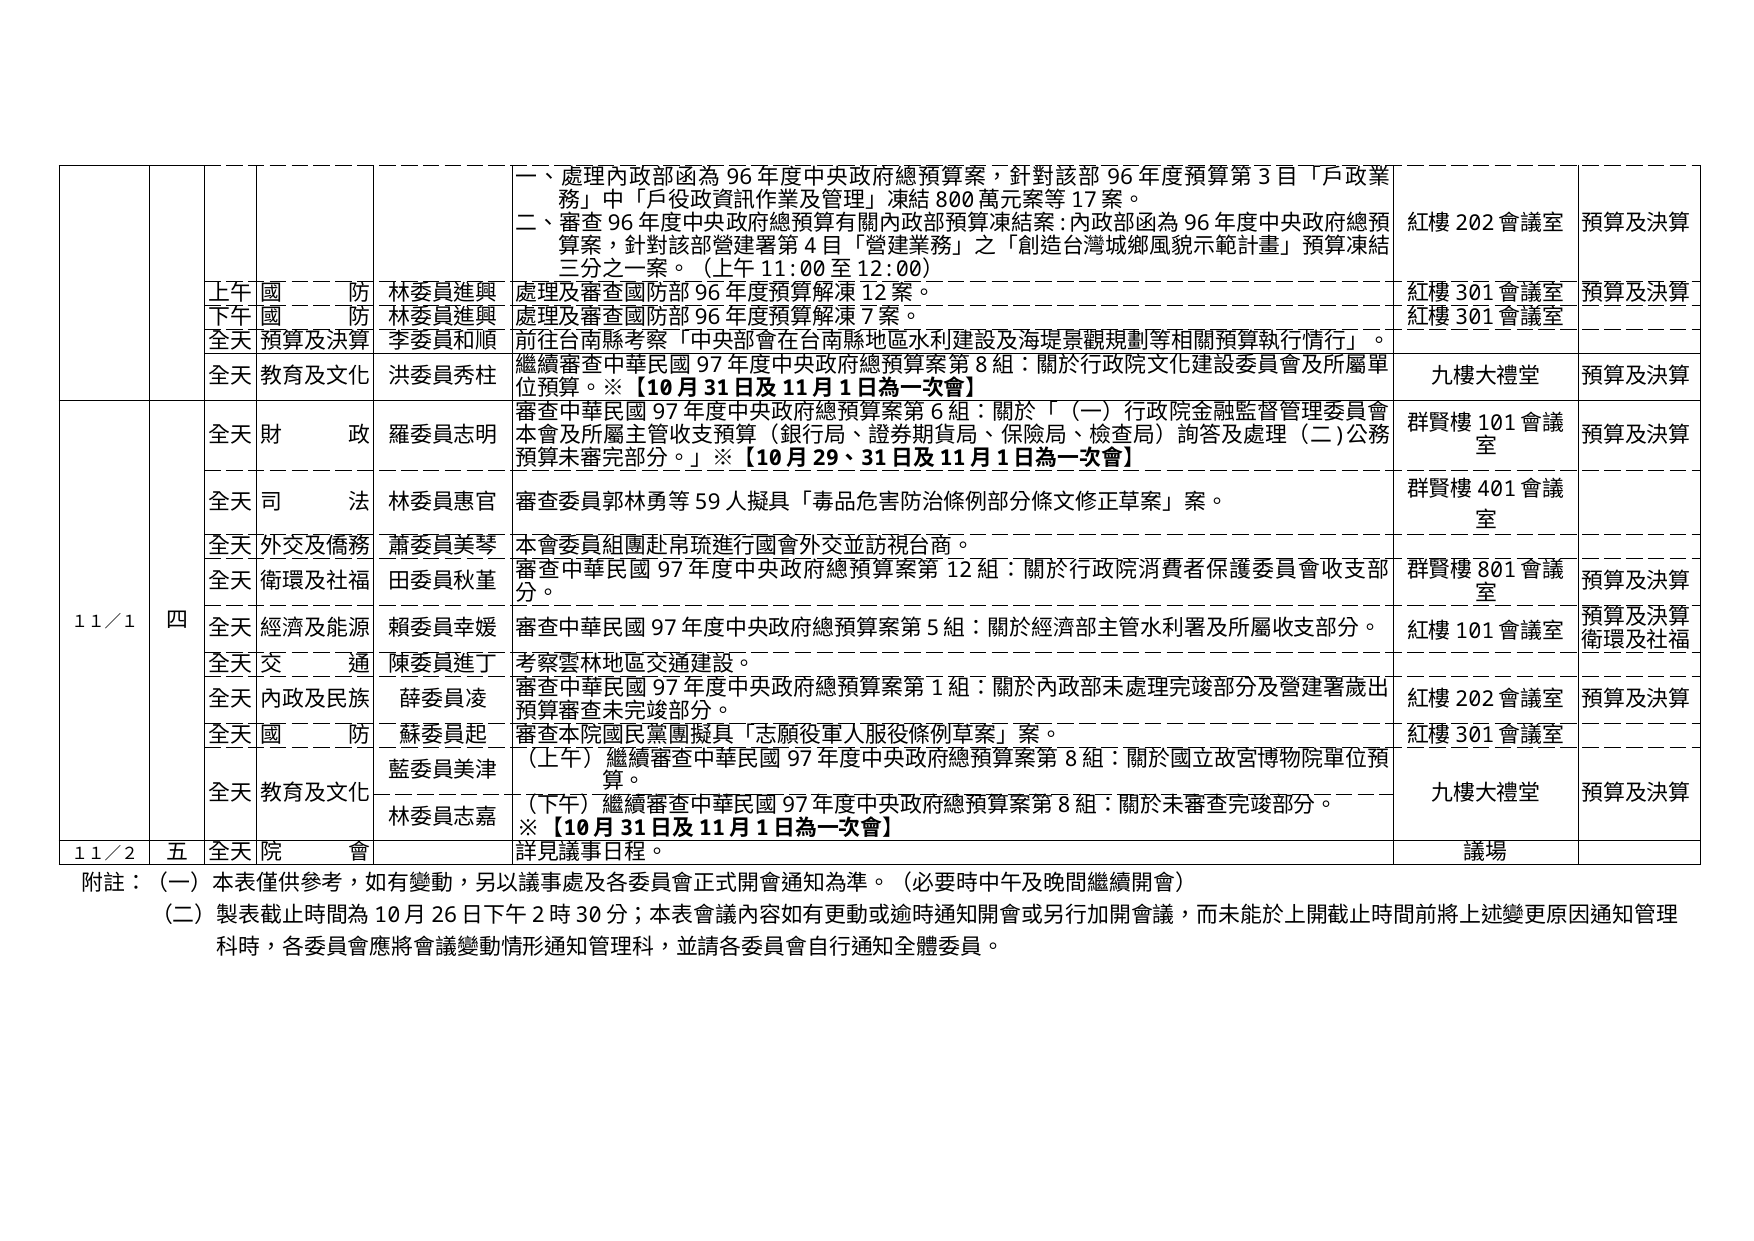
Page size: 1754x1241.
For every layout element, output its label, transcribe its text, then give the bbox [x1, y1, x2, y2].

table_cell [60, 166, 149, 400]
table_cell 預算及決算 [257, 329, 373, 353]
table_cell 林委員進興 [374, 305, 512, 329]
table_cell 全天 [205, 558, 256, 605]
table_cell 四 [150, 401, 204, 840]
table_cell 預算及決算 [1579, 676, 1700, 723]
table_cell 陳委員進丁 [374, 652, 512, 676]
table_cell [1579, 329, 1700, 353]
table_cell [1394, 534, 1578, 558]
table_cell 教育及文化 [257, 354, 373, 400]
table_cell 外交及僑務 [257, 534, 373, 558]
table_cell 全天 [205, 470, 256, 534]
table_cell [1579, 305, 1700, 329]
table_cell 全天 [205, 723, 256, 747]
table_cell 前往台南縣考察「中央部會在台南縣地區水利建設及海堤景觀規劃等相關預算執行情行」。 [513, 329, 1393, 353]
table_cell 內政及民族 [257, 676, 373, 723]
table_cell 紅樓202會議室 [1394, 165, 1578, 281]
table_cell 審查中華民國97年度中央政府總預算案第6組：關於「（一）行政院金融監督管理委員會本會及所屬主管收支預算（銀行局、證券期貨局、保險局、檢查局）詢答及處理（二)公務預算未審完部分。」※【10月29、31日及11月1日為一次會】 [513, 401, 1393, 469]
table_cell 全天 [205, 652, 256, 676]
table_cell 五 [150, 841, 204, 864]
table_cell 詳見議事日程。 [513, 841, 1393, 864]
table_cell 審查中華民國97年度中央政府總預算案第5組：關於經濟部主管水利署及所屬收支部分。 [513, 605, 1393, 652]
table_cell 群賢樓801會議室 [1394, 558, 1578, 605]
table_cell （上午）繼續審查中華民國97年度中央政府總預算案第8組：關於國立故宮博物院單位預算。 [513, 747, 1393, 793]
table_cell 藍委員美津 [374, 747, 512, 793]
table_cell 審查本院國民黨團擬具「志願役軍人服役條例草案」案。 [513, 723, 1393, 747]
table_cell 全天 [205, 401, 256, 469]
table_cell 審查中華民國97年度中央政府總預算案第1組：關於內政部未處理完竣部分及營建署歲出預算審查未完竣部分。 [513, 676, 1393, 723]
table_cell 經濟及能源 [257, 605, 373, 652]
table_cell 處理及審查國防部96年度預算解凍7案。 [513, 305, 1393, 329]
table_cell １１／２ [60, 841, 149, 864]
table_cell 林委員惠官 [374, 470, 512, 534]
table_cell 國 防 [257, 723, 373, 747]
table_cell 院 會 [257, 841, 373, 864]
table_cell 紅樓101會議室 [1394, 605, 1578, 652]
table_cell 衛環及社福 [257, 558, 373, 605]
table_cell 本會委員組團赴帛琉進行國會外交並訪視台商。 [513, 534, 1393, 558]
table_cell 蘇委員起 [374, 723, 512, 747]
table_cell 教育及文化 [257, 747, 373, 840]
table_cell 全天 [205, 534, 256, 558]
table_cell 財 政 [257, 401, 373, 469]
table_cell 國 防 [257, 281, 373, 305]
table_cell 預算及決算 [1579, 558, 1700, 605]
table_cell 交 通 [257, 652, 373, 676]
table_cell 預算及決算 衛環及社福 [1579, 605, 1700, 652]
table_cell 九樓大禮堂 [1394, 747, 1578, 840]
table_cell 上午 [205, 281, 256, 305]
table_cell 薛委員凌 [374, 676, 512, 723]
table_cell 九樓大禮堂 [1394, 354, 1578, 400]
table_cell 全天 [205, 329, 256, 353]
table_cell 李委員和順 [374, 329, 512, 353]
table_cell 預算及決算 [1579, 354, 1700, 400]
text （二）製表截止時間為10月26日下午2時30分；本表會議內容如有更動或逾時通知開會或另行加開會議，而未能於上開截止時間前將上述變更原因通知管理科時，各委員會應將會議變動情形通知管理科，並請各委員會自行通知全體委員。 [151, 897, 1695, 960]
table_cell 審查中華民國97年度中央政府總預算案第12組：關於行政院消費者保護委員會收支部分。 [513, 558, 1393, 605]
table_cell （下午）繼續審查中華民國97年度中央政府總預算案第8組：關於未審查完竣部分。 ※【10月31日及11月1日為一次會】 [513, 794, 1393, 840]
table_cell 處理及審查國防部96年度預算解凍12案。 [513, 281, 1393, 305]
table_cell 預算及決算 [1579, 401, 1700, 469]
table_cell 全天 [205, 747, 256, 840]
table_cell [374, 841, 512, 864]
table_cell 下午 [205, 305, 256, 329]
table_cell [257, 165, 373, 281]
table_cell [1579, 723, 1700, 747]
table_cell 群賢樓401會議室 [1394, 470, 1578, 534]
table_cell 全天 [205, 605, 256, 652]
table_cell [205, 165, 256, 281]
table_cell 群賢樓101會議室 [1394, 401, 1578, 469]
table_cell 全天 [205, 676, 256, 723]
table_cell [1579, 652, 1700, 676]
table_cell １１／１ [60, 401, 149, 840]
table_cell 紅樓202會議室 [1394, 676, 1578, 723]
table_cell 全天 [205, 354, 256, 400]
table_cell 田委員秋堇 [374, 558, 512, 605]
table_cell 預算及決算 [1579, 281, 1700, 305]
table_cell 賴委員幸媛 [374, 605, 512, 652]
table_cell 林委員志嘉 [374, 794, 512, 840]
table_cell [1579, 841, 1700, 864]
table_cell [1579, 470, 1700, 534]
table_cell 司 法 [257, 470, 373, 534]
table_cell 羅委員志明 [374, 401, 512, 469]
table_cell 紅樓301會議室 [1394, 305, 1578, 329]
text 附註：（一）本表僅供參考，如有變動，另以議事處及各委員會正式開會通知為準。（必要時中午及晚間繼續開會） [59, 865, 1695, 897]
table_cell 預算及決算 [1579, 747, 1700, 840]
table_cell [374, 165, 512, 281]
table_cell 紅樓301會議室 [1394, 723, 1578, 747]
table_cell 審查委員郭林勇等59人擬具「毒品危害防治條例部分條文修正草案」案。 [513, 470, 1393, 534]
table_cell 蕭委員美琴 [374, 534, 512, 558]
table_cell 考察雲林地區交通建設。 [513, 652, 1393, 676]
table_cell 紅樓301會議室 [1394, 281, 1578, 305]
table_cell 洪委員秀柱 [374, 354, 512, 400]
table_cell 繼續審查中華民國97年度中央政府總預算案第8組：關於行政院文化建設委員會及所屬單位預算。※【10月31日及11月1日為一次會】 [513, 354, 1393, 400]
table_cell 全天 [205, 841, 256, 864]
table_cell [1579, 534, 1700, 558]
table_cell 林委員進興 [374, 281, 512, 305]
table_cell [150, 166, 204, 400]
table_cell 預算及決算 [1579, 165, 1700, 281]
table_cell 一、處理內政部函為96年度中央政府總預算案，針對該部96年度預算第3目「戶政業務」中「戶役政資訊作業及管理」凍結800萬元案等17案。 二、審查96年度中央政府總預算有關內政部預算凍結案:內政部函為96年度中央政府總預算案，針對該部營建署第4目「營建業務」之「創造台灣城鄉風貌示範計畫」預算凍結三分之一案。（上午11:00至12:00） [513, 165, 1393, 281]
table_cell 國 防 [257, 305, 373, 329]
table_cell 議場 [1394, 841, 1578, 864]
table_cell [1394, 652, 1578, 676]
table_cell [1394, 329, 1578, 353]
